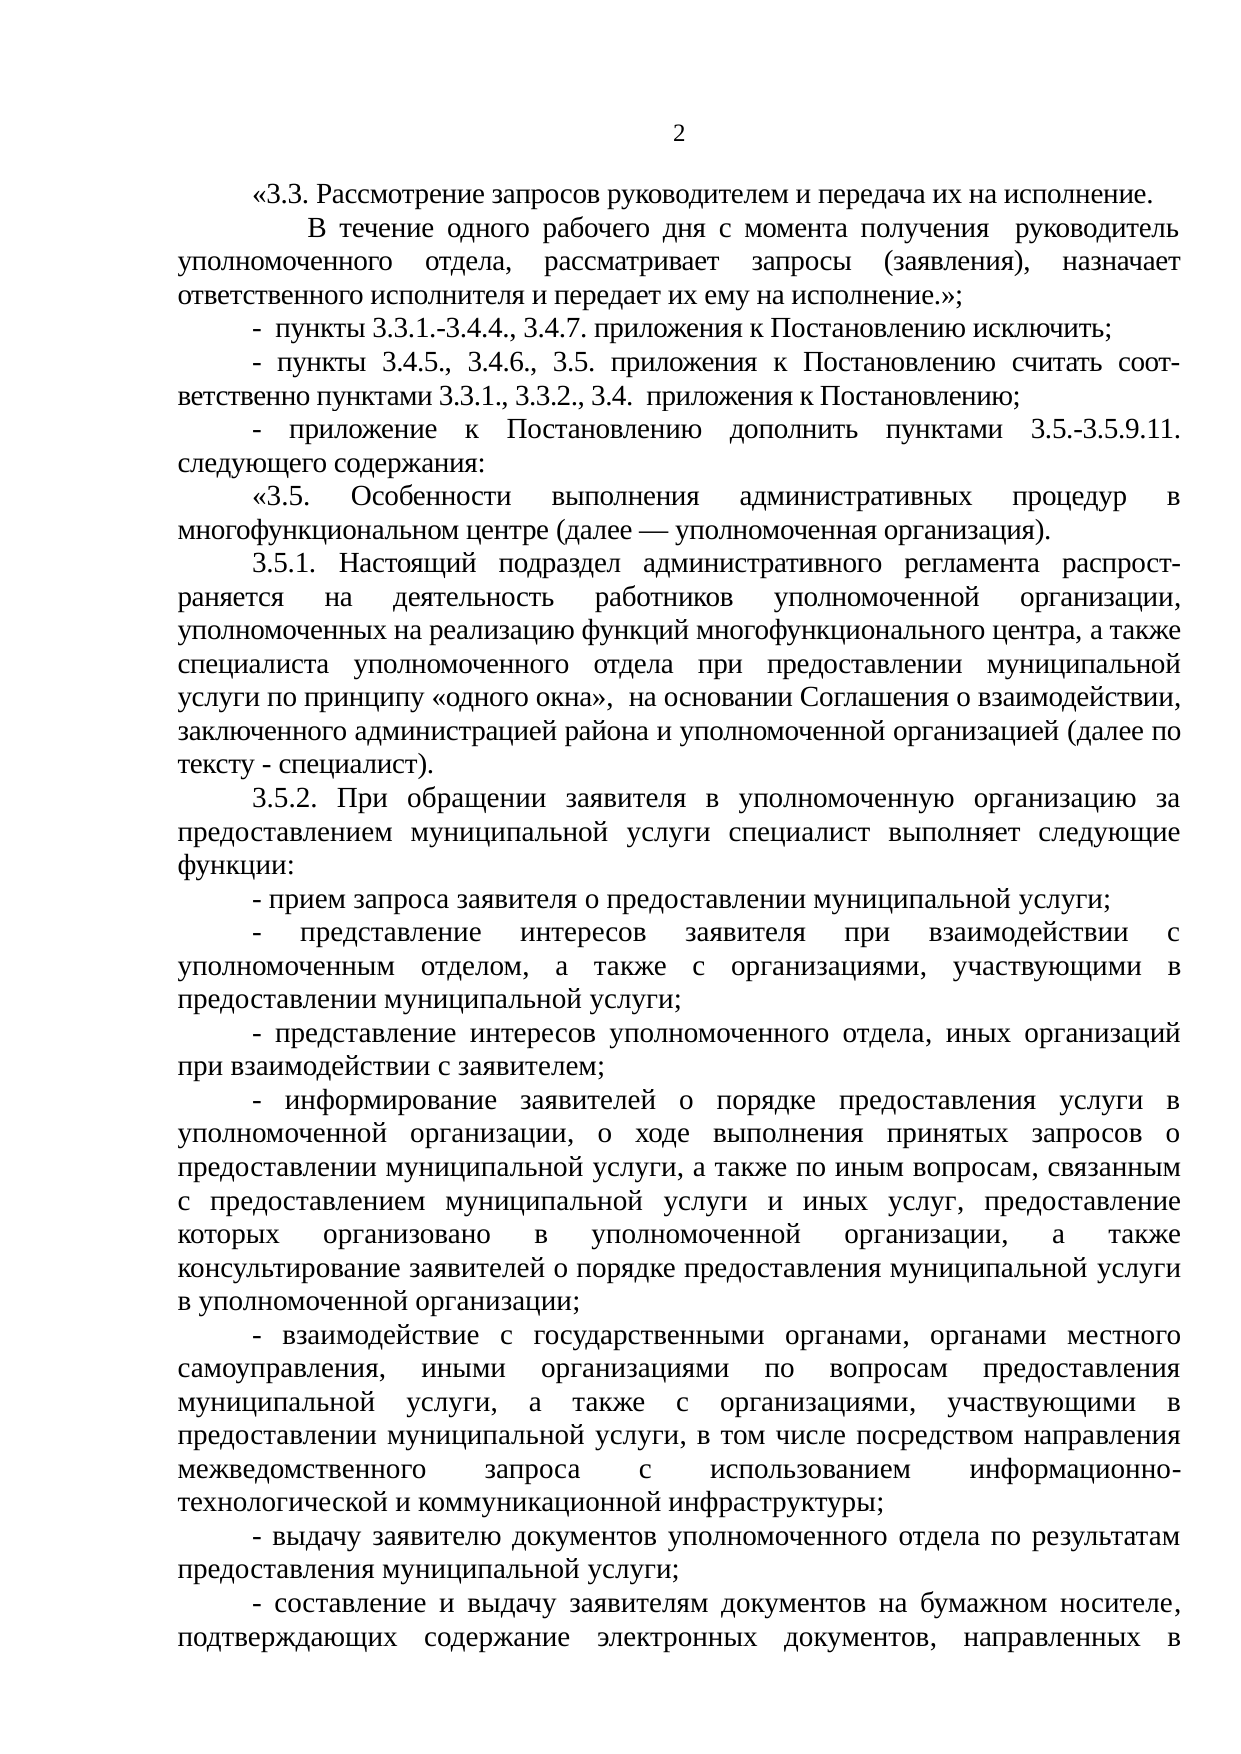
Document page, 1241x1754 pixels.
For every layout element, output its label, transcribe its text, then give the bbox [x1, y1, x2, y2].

text 3.5.1. Настоящий подраздел административного регламента распрост-раняется на деятельность работников уполномоченной организации, уполномоченных на реализацию функций многофункционального центра, а также специалиста уполномоченного отдела при предоставлении муниципальной услуги по принципу «одного окна», на основании Соглашения о взаимодействии, заключенного администрацией района и уполномоченной организацией (далее по тексту - специалист). [177, 545, 1181, 780]
text «3.3. Рассмотрение запросов руководителем и передача их на исполнение. [177, 176, 1181, 210]
text - приложение к Постановлению дополнить пунктами 3.5.-3.5.9.11. следующего содержания: [177, 411, 1181, 478]
text - прием запроса заявителя о предоставлении муниципальной услуги; [177, 881, 1181, 914]
text 3.5.2. При обращении заявителя в уполномоченную организацию за предоставлением муниципальной услуги специалист выполняет следующие функции: [177, 780, 1181, 881]
text - пункты 3.4.5., 3.4.6., 3.5. приложения к Постановлению считать соот-ветственно пунктами 3.3.1., 3.3.2., 3.4. приложения к Постановлению; [177, 344, 1181, 411]
text - выдачу заявителю документов уполномоченного отдела по результатам предоставления муниципальной услуги; [177, 1518, 1181, 1585]
text - взаимодействие с государственными органами, органами местного самоуправления, иными организациями по вопросам предоставления муниципальной услуги, а также с организациями, участвующими в предоставлении муниципальной услуги, в том числе посредством направления межведомственного запроса с использованием информационно-технологической и коммуникационной инфраструктуры; [177, 1317, 1181, 1518]
text - информирование заявителей о порядке предоставления услуги в уполномоченной организации, о ходе выполнения принятых запросов о предоставлении муниципальной услуги, а также по иным вопросам, связанным с предоставлением муниципальной услуги и иных услуг, предоставление которых организовано в уполномоченной организации, а также консультирование заявителей о порядке предоставления муниципальной услуги в уполномоченной организации; [177, 1082, 1181, 1317]
list В течение одного рабочего дня с момента получения руководитель уполномоченного отдела, рассматривает запросы (заявления), назначает ответственного исполнителя и передает их ему на исполнение.»; [177, 210, 1181, 311]
text - составление и выдачу заявителям документов на бумажном носителе, подтверждающих содержание электронных документов, направленных в [177, 1585, 1181, 1652]
text - представление интересов уполномоченного отдела, иных организаций при взаимодействии с заявителем; [177, 1015, 1181, 1082]
text «3.5. Особенности выполнения административных процедур в многофункциональном центре (далее — уполномоченная организация). [177, 478, 1181, 545]
text - пункты 3.3.1.-3.4.4., 3.4.7. приложения к Постановлению исключить; [177, 311, 1181, 344]
text - представление интересов заявителя при взаимодействии с уполномоченным отделом, а также с организациями, участвующими в предоставлении муниципальной услуги; [177, 914, 1181, 1015]
